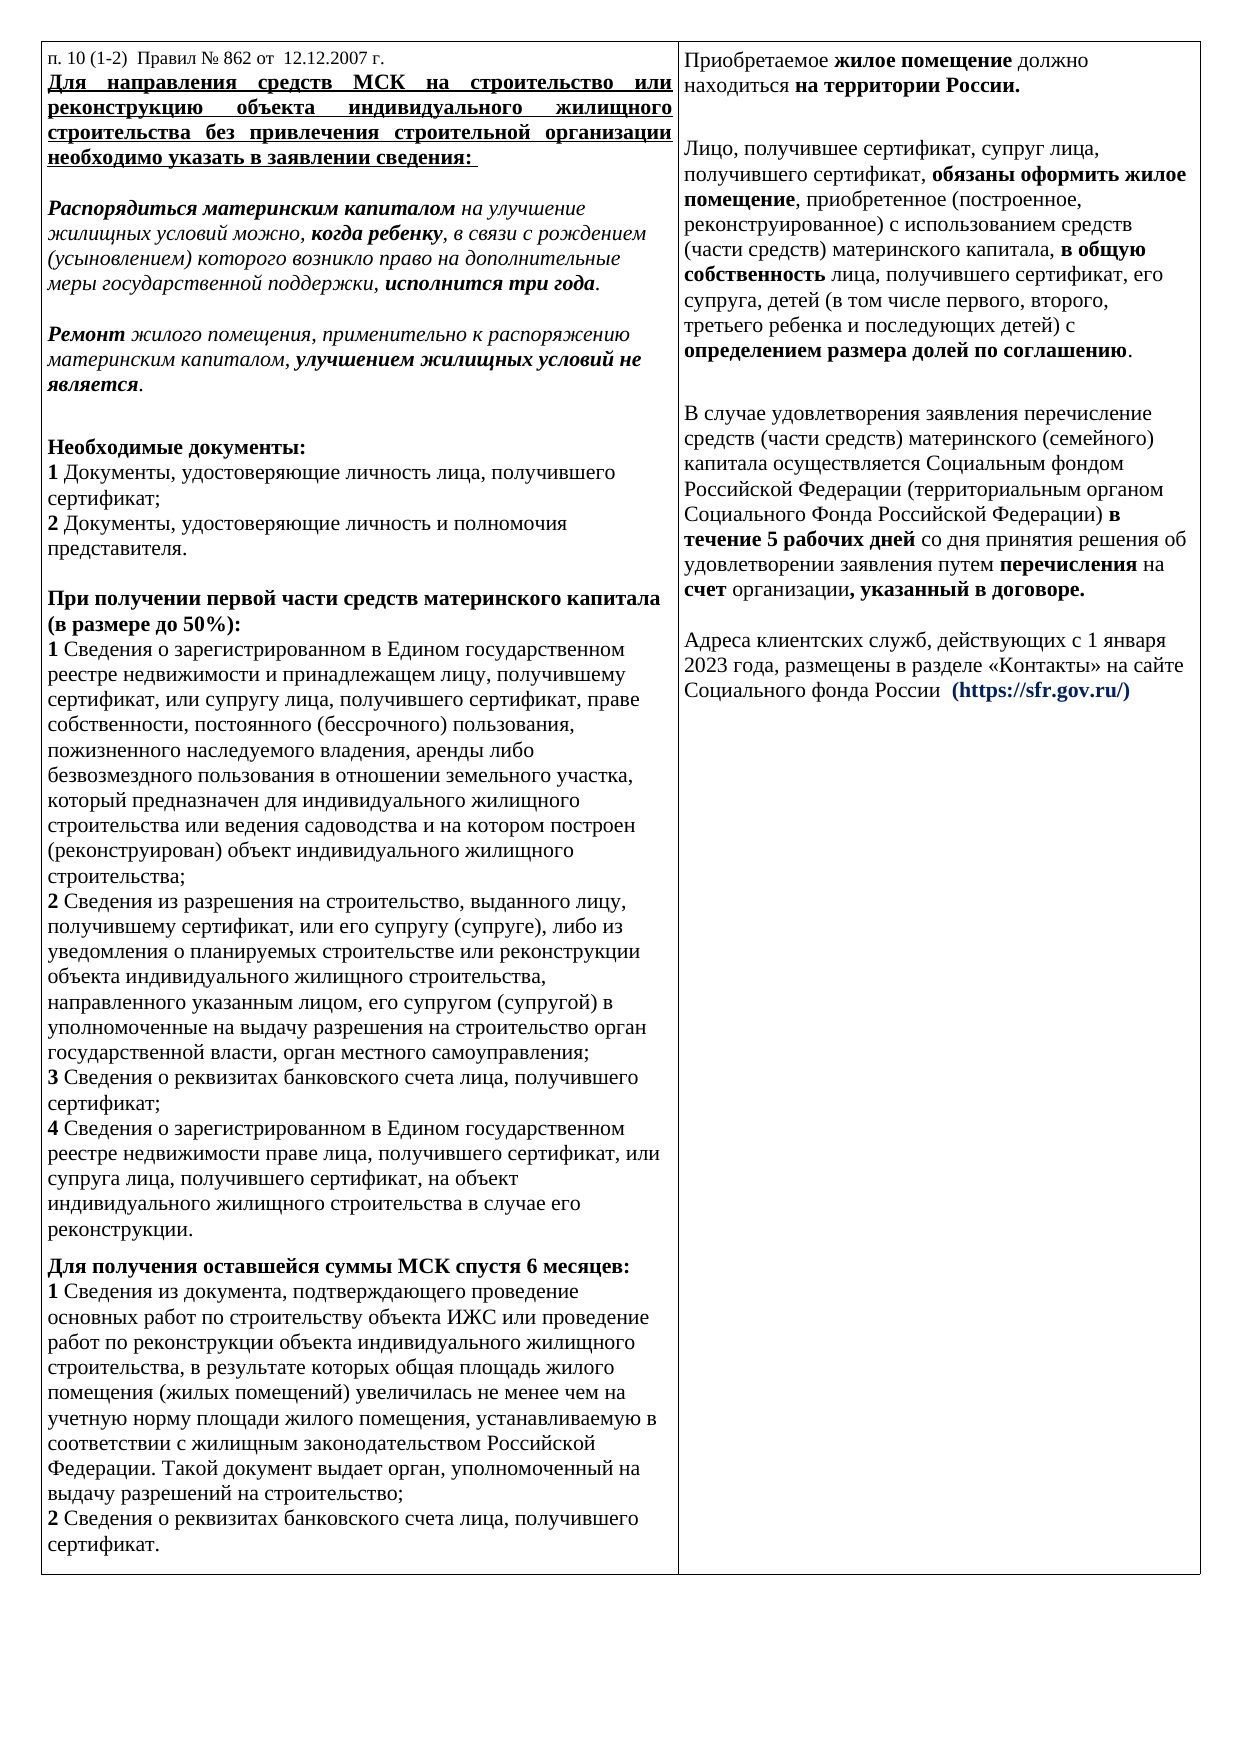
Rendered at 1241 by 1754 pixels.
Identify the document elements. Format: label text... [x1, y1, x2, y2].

table_header п. 10 (1-2) Правил № 862 от 12.12.2007 г. Для направления средств МСК на строительство или реконструкцию объекта индивидуального жилищного строительства без привлечения строительной организации необходимо указать в заявлении сведения: Распорядиться материнским капиталом на улучшение жилищных условий можно, когда ребенку, в связи с рождением (усыновлением) которого возникло право на дополнительные меры государственной поддержки, исполнится три года. Ремонт жилого помещения, применительно к распоряжению материнским капиталом, улучшением жилищных условий не является. Необходимые документы: 1 Документы, удостоверяющие личность лица, получившего сертификат; 2 Документы, удостоверяющие личность и полномочия представителя. При получении первой части средств материнского капитала (в размере до 50%): 1 Сведения о зарегистрированном в Едином государственном реестре недвижимости и принадлежащем лицу, получившему сертификат, или супругу лица, получившего сертификат, праве собственности, постоянного (бессрочного) пользования, пожизненного наследуемого владения, аренды либо безвозмездного пользования в отношении земельного участка, который предназначен для индивидуального жилищного строительства или ведения садоводства и на котором построен (реконструирован) объект индивидуального жилищного строительства; 2 Сведения из разрешения на строительство, выданного лицу, получившему сертификат, или его супругу (супруге), либо из уведомления о планируемых строительстве или реконструкции объекта индивидуального жилищного строительства, направленного указанным лицом, его супругом (супругой) в уполномоченные на выдачу разрешения на строительство орган государственной власти, орган местного самоуправления; 3 Сведения о реквизитах банковского счета лица, получившего сертификат; 4 Сведения о зарегистрированном в Едином государственном реестре недвижимости праве лица, получившего сертификат, или супруга лица, получившего сертификат, на объект индивидуального жилищного строительства в случае его реконструкции. Для получения оставшейся суммы МСК спустя 6 месяцев: 1 Сведения из документа, подтверждающего проведение основных работ по строительству объекта ИЖС или проведение работ по реконструкции объекта индивидуального жилищного строительства, в результате которых общая площадь жилого помещения (жилых помещений) увеличилась не менее чем на учетную норму площади жилого помещения, устанавливаемую в соответствии с жилищным законодательством Российской Федерации. Такой документ выдает орган, уполномоченный на выдачу разрешений на строительство; 2 Сведения о реквизитах банковского счета лица, получившего сертификат. [42, 42, 678, 1574]
table_header Приобретаемое жилое помещение должно находиться на территории России. Лицо, получившее сертификат, супруг лица, получившего сертификат, обязаны оформить жилое помещение, приобретенное (построенное, реконструированное) с использованием средств (части средств) материнского капитала, в общую собственность лица, получившего сертификат, его супруга, детей (в том числе первого, второго, третьего ребенка и последующих детей) с определением размера долей по соглашению. В случае удовлетворения заявления перечисление средств (части средств) материнского (семейного) капитала осуществляется Социальным фондом Российской Федерации (территориальным органом Социального Фонда Российской Федерации) в течение 5 рабочих дней со дня принятия решения об удовлетворении заявления путем перечисления на счет организации, указанный в договоре. Адреса клиентских служб, действующих с 1 января 2023 года, размещены в разделе «Контакты» на сайте Социального фонда России (https://sfr.gov.ru/) [679, 42, 1200, 1574]
